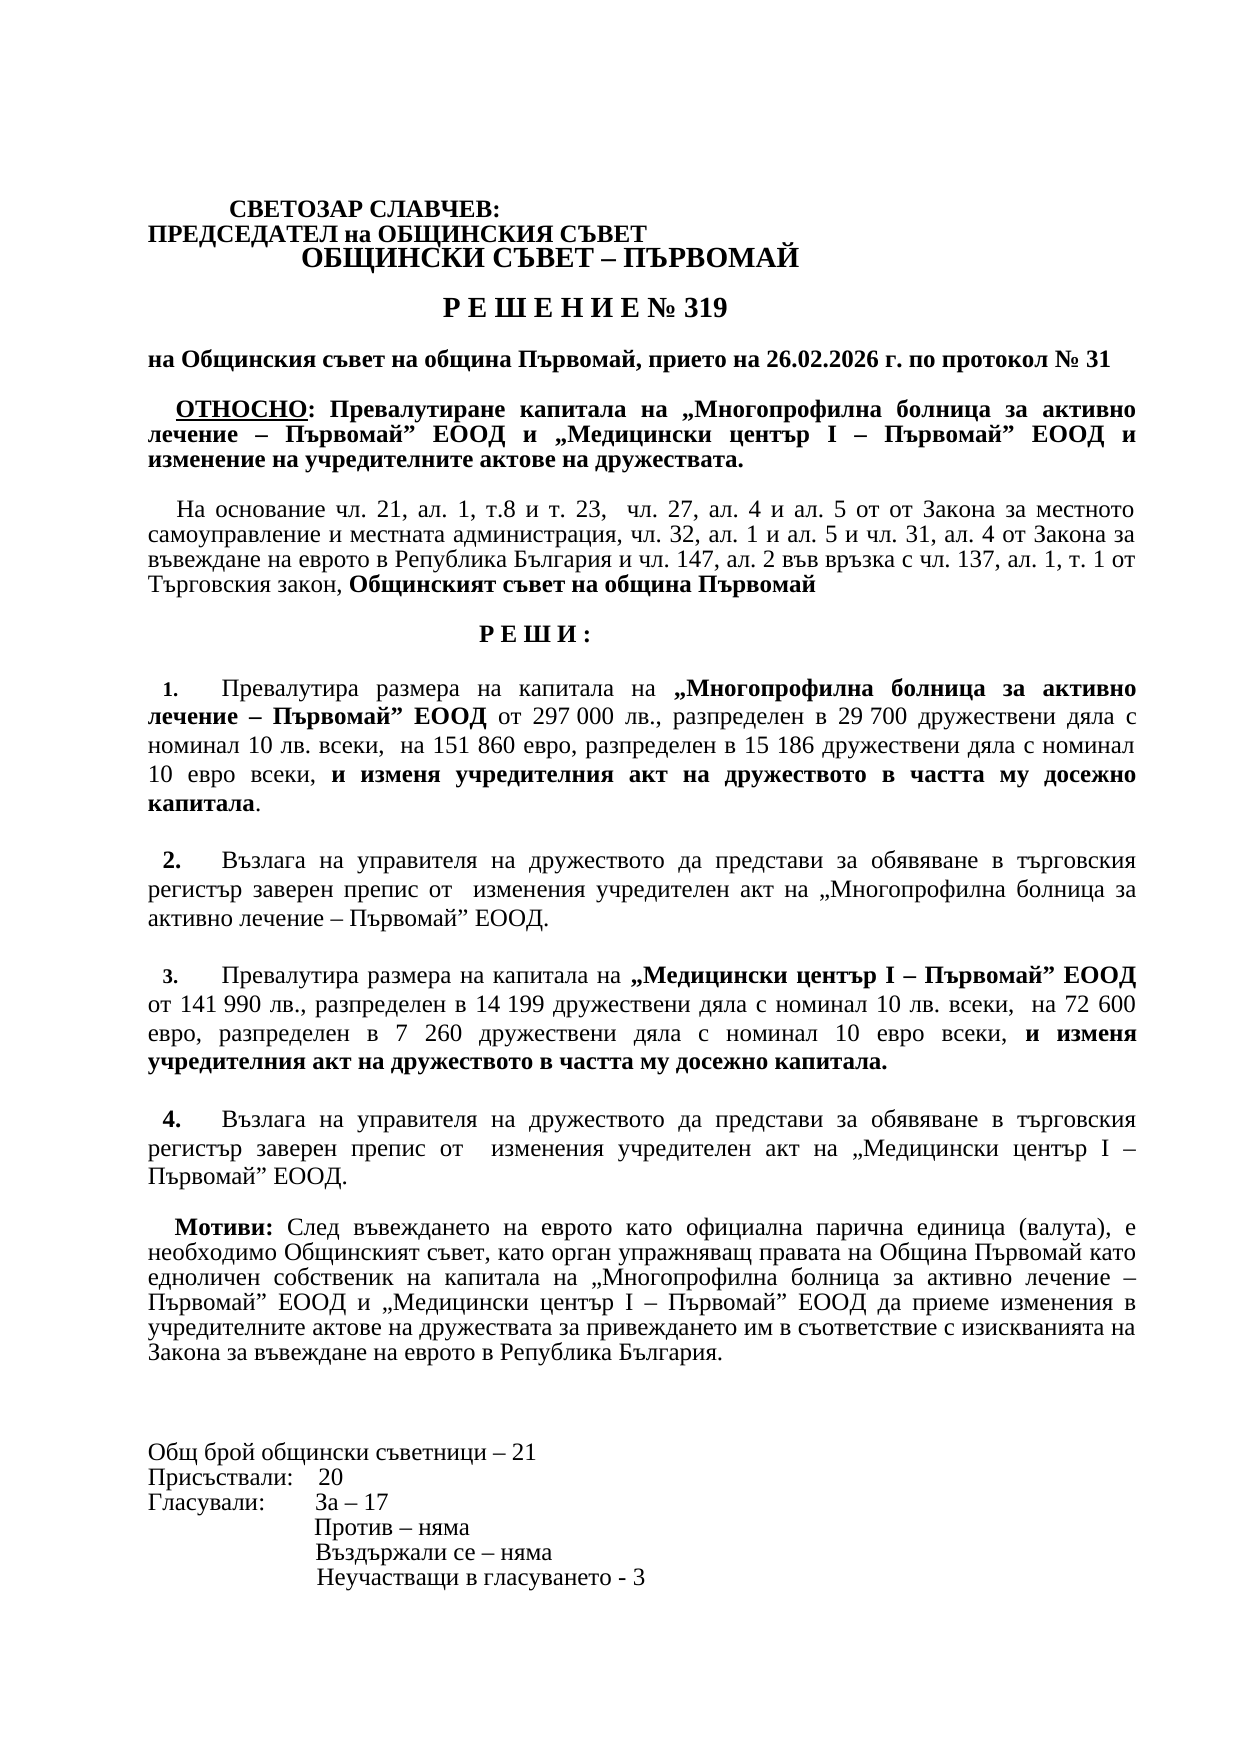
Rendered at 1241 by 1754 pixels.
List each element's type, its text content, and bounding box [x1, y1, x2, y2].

text Неучастващи в гласуването - 3 [148, 1565, 1137, 1590]
text Общ брой общински съветници – 21 [148, 1440, 1137, 1465]
list Превалутира размера на капитала на „Многопрофилна болница за активно лечение – Първомай” ЕООД от 297 000 лв., разпределен в 29 700 дружествени дяла с номинал 10 лв. всеки, на 151 860 евро, разпределен в 15 186 дружествени дяла с номинал 10 евро всеки, и изменя учредителния акт на дружеството в частта му досежно капитала. [148, 673, 1137, 816]
text Р Е Ш И : [148, 623, 1137, 648]
text Присъствали: 20 [148, 1465, 1137, 1490]
text ПРЕДСЕДАТЕЛ на ОБЩИНСКИЯ СЪВЕТ [148, 223, 1137, 248]
text на Общинския съвет на община Първомай, прието на 26.02.2026 г. по протокол № 31 [148, 348, 1137, 373]
text Въздържали се – няма [148, 1540, 1137, 1565]
text Р Е Ш Е Н И Е № 319 [443, 298, 1137, 323]
text Мотиви: След въвеждането на еврото като официална парична единица (валута), е необходимо Общинският съвет, като орган упражняващ правата на Община Първомай като едноличен собственик на капитала на „Многопрофилна болница за активно лечение – Първомай” ЕООД и „Медицински център I – Първомай” ЕООД да приеме изменения в учредителните актове на дружествата за привеждането им в съответствие с изискванията на Закона за въвеждане на еврото в Република България. [148, 1215, 1137, 1365]
text ОБЩИНСКИ СЪВЕТ – ПЪРВОМАЙ [373, 248, 1137, 273]
text ОБЩИНСКИ СЪВЕТ – ПЪРВОМАЙ [148, 248, 371, 273]
list Превалутира размера на капитала на „Медицински център I – Първомай” ЕООД от 141 990 лв., разпределен в 14 199 дружествени дяла с номинал 10 лв. всеки, на 72 600 евро, разпределен в 7 260 дружествени дяла с номинал 10 евро всеки, и изменя учредителния акт на дружеството в частта му досежно капитала. [148, 960, 1137, 1075]
list Възлага на управителя на дружеството да представи за обявяване в търговския регистър заверен препис от изменения учредителен акт на „Многопрофилна болница за активно лечение – Първомай” ЕООД. [148, 845, 1137, 931]
text Против – няма [148, 1515, 1137, 1540]
text СВЕТОЗАР СЛАВЧЕВ: [148, 198, 1137, 223]
text Гласували: За – 17 [148, 1490, 1137, 1515]
text ОТНОСНО: Превалутиране капитала на „Многопрофилна болница за активно лечение – Първомай” ЕООД и „Медицински център I – Първомай” ЕООД и изменение на учредителните актове на дружествата. [148, 398, 1137, 473]
text На основание чл. 21, ал. 1, т.8 и т. 23, чл. 27, ал. 4 и ал. 5 от от Закона за местното самоуправление и местната администрация, чл. 32, ал. 1 и ал. 5 и чл. 31, ал. 4 от Закона за въвеждане на еврото в Република България и чл. 147, ал. 2 във връзка с чл. 137, ал. 1, т. 1 от Търговския закон, Общинският съвет на община Първомай [148, 498, 1137, 598]
list Възлага на управителя на дружеството да представи за обявяване в търговския регистър заверен препис от изменения учредителен акт на „Медицински център I – Първомай” ЕООД. [148, 1104, 1137, 1190]
